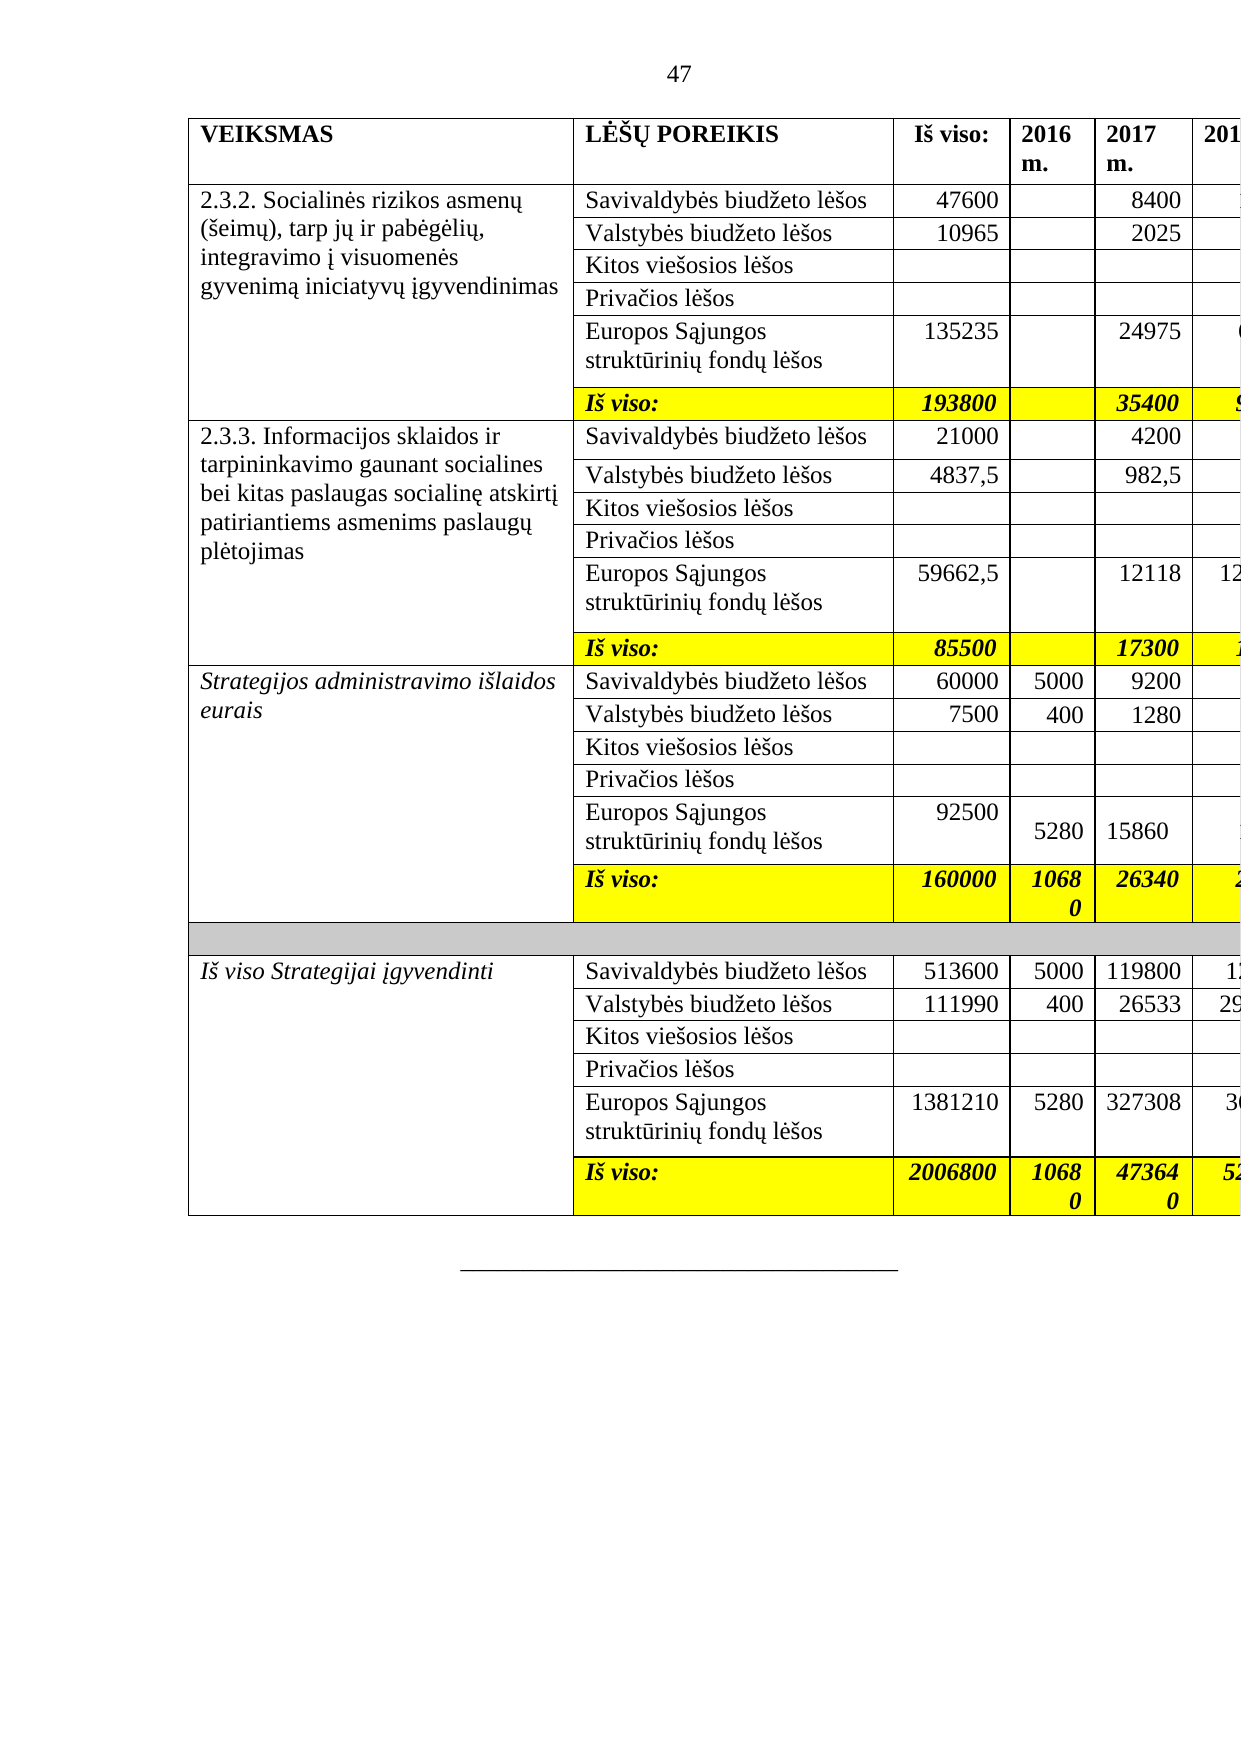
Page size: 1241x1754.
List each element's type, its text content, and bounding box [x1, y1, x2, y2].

table_cell 1381210 [894, 1087, 1009, 1156]
table_cell 85500 [894, 633, 1009, 665]
table_cell Savivaldybės biudžeto lėšos [574, 666, 893, 698]
table_header Iš viso: [894, 119, 1009, 184]
table_cell [894, 1054, 1009, 1086]
table_cell [894, 765, 1009, 796]
table_cell [1011, 732, 1094, 763]
table_cell 4200 [1096, 421, 1192, 459]
table_cell [1011, 493, 1094, 524]
table_cell [1096, 732, 1192, 763]
table_cell [1193, 525, 1240, 557]
table_cell 19600 [1193, 185, 1240, 217]
table_cell [1193, 493, 1240, 524]
table_cell Kitos viešosios lėšos [574, 732, 893, 763]
table_cell 9200 [1096, 666, 1192, 698]
text ___________________________________ [177, 1245, 1181, 1273]
table_cell [1011, 525, 1094, 557]
table_cell 8400 [1096, 185, 1192, 217]
table_cell Privačios lėšos [574, 525, 893, 557]
table_cell 982,5 [1096, 460, 1192, 492]
table_cell 2.3.2. Socialinės rizikos asmenų (šeimų), tarp jų ir pabėgėlių, integravimo į visuomenės gyvenimą iniciatyvų įgyvendinimas [189, 185, 573, 420]
table_cell 1280 [1096, 699, 1192, 731]
table_cell 66600 [1193, 316, 1240, 387]
table_cell Iš viso Strategijai įgyvendinti [189, 956, 573, 1215]
table_cell Valstybės biudžeto lėšos [574, 699, 893, 731]
table_cell [1193, 283, 1240, 315]
table_cell 5280 [1011, 797, 1094, 863]
table_cell 7500 [894, 699, 1009, 731]
table_cell 91600 [1193, 388, 1240, 420]
table_cell [894, 493, 1009, 524]
table_cell [1011, 558, 1094, 632]
table_cell 111990 [894, 989, 1009, 1020]
table_cell 60000 [894, 666, 1009, 698]
table_cell 17300 [1096, 633, 1192, 665]
table_cell 92500 [894, 797, 1009, 863]
table_cell 473640 [1096, 1158, 1192, 1215]
table_cell [1011, 1054, 1094, 1086]
table_cell [1096, 1054, 1192, 1086]
table_cell 21000 [894, 421, 1009, 459]
table_cell [1193, 765, 1240, 796]
table_cell [1193, 1054, 1240, 1086]
table_cell Privačios lėšos [574, 1054, 893, 1086]
table_cell 1280 [1193, 699, 1240, 731]
table_cell 15860 [1193, 797, 1240, 863]
table_cell 513600 [894, 956, 1009, 988]
table_cell Savivaldybės biudžeto lėšos [574, 421, 893, 459]
table_cell [894, 283, 1009, 315]
table_cell Iš viso: [574, 865, 893, 922]
table_cell [1096, 1021, 1192, 1053]
table_cell Valstybės biudžeto lėšos [574, 460, 893, 492]
table_cell Valstybės biudžeto lėšos [574, 989, 893, 1020]
table_cell 26533 [1096, 989, 1192, 1020]
table_cell 523440 [1193, 1158, 1240, 1215]
table_cell Iš viso: [574, 388, 893, 420]
table_cell Privačios lėšos [574, 765, 893, 796]
table_cell 5280 [1011, 1087, 1094, 1156]
table_cell Valstybės biudžeto lėšos [574, 218, 893, 249]
table_cell Savivaldybės biudžeto lėšos [574, 185, 893, 217]
table_cell [1011, 421, 1094, 459]
table_cell [1096, 525, 1192, 557]
table_cell 4837,5 [894, 460, 1009, 492]
table_cell Kitos viešosios lėšos [574, 493, 893, 524]
table_cell Europos Sąjungos struktūrinių fondų lėšos [574, 1087, 893, 1156]
table_cell [1011, 218, 1094, 249]
table_cell 2025 [1096, 218, 1192, 249]
table_cell 2.3.3. Informacijos sklaidos ir tarpininkavimo gaunant socialines bei kitas paslaugas socialinę atskirtį patiriantiems asmenims paslaugų plėtojimas [189, 421, 573, 665]
table_cell [1011, 765, 1094, 796]
table_cell 26340 [1193, 865, 1240, 922]
table_header 2016 m. [1011, 119, 1094, 184]
table_cell Kitos viešosios lėšos [574, 250, 893, 282]
table_cell 400 [1011, 699, 1094, 731]
table_cell [1011, 633, 1094, 665]
table_header 2018 m. [1193, 119, 1240, 184]
table_cell 59662,5 [894, 558, 1009, 632]
table_cell [894, 1021, 1009, 1053]
table_cell [189, 923, 1240, 955]
table_cell [1011, 185, 1094, 217]
table_cell [1011, 388, 1094, 420]
table_cell [894, 525, 1009, 557]
table_cell 193800 [894, 388, 1009, 420]
table_cell Privačios lėšos [574, 283, 893, 315]
table_header LĖŠŲ POREIKIS [574, 119, 893, 184]
table_cell [1011, 283, 1094, 315]
table_cell 160000 [894, 865, 1009, 922]
table_cell 119800 [1096, 956, 1192, 988]
table_cell 135235 [894, 316, 1009, 387]
table_cell [1096, 250, 1192, 282]
table_cell [1096, 493, 1192, 524]
table_cell [1096, 765, 1192, 796]
table_cell Iš viso: [574, 1158, 893, 1215]
table_cell [1011, 460, 1094, 492]
table_cell 982,5 [1193, 460, 1240, 492]
table_cell [1193, 732, 1240, 763]
table_cell Iš viso: [574, 633, 893, 665]
table_cell 9200 [1193, 666, 1240, 698]
table_cell [1193, 1021, 1240, 1053]
table_cell 10680 [1011, 865, 1094, 922]
table_cell 366898 [1193, 1087, 1240, 1156]
table_cell 15860 [1096, 797, 1192, 863]
table_cell 5000 [1011, 666, 1094, 698]
table_cell 10965 [894, 218, 1009, 249]
table_cell [1011, 250, 1094, 282]
table_cell 2006800 [894, 1158, 1009, 1215]
table_cell [1011, 316, 1094, 387]
table_cell 35400 [1096, 388, 1192, 420]
table_cell Europos Sąjungos struktūrinių fondų lėšos [574, 558, 893, 632]
table_cell [894, 250, 1009, 282]
table_cell Kitos viešosios lėšos [574, 1021, 893, 1053]
table_header VEIKSMAS [189, 119, 573, 184]
table_cell 12117,5 [1193, 558, 1240, 632]
table_cell 12118 [1096, 558, 1192, 632]
table_header 2017 m. [1096, 119, 1192, 184]
table_cell [1011, 1021, 1094, 1053]
table_cell 26340 [1096, 865, 1192, 922]
table_cell Europos Sąjungos struktūrinių fondų lėšos [574, 316, 893, 387]
table_cell 400 [1011, 989, 1094, 1020]
table_cell 327308 [1096, 1087, 1192, 1156]
table_cell 4200 [1193, 421, 1240, 459]
table_cell [1193, 250, 1240, 282]
table_cell 5000 [1011, 956, 1094, 988]
table_cell 17300 [1193, 633, 1240, 665]
table_cell Strategijos administravimo išlaidos eurais [189, 666, 573, 922]
table_cell [894, 732, 1009, 763]
table_cell Savivaldybės biudžeto lėšos [574, 956, 893, 988]
table_cell 5400 [1193, 218, 1240, 249]
table_cell 47600 [894, 185, 1009, 217]
table_cell 29742,5 [1193, 989, 1240, 1020]
table_cell Europos Sąjungos struktūrinių fondų lėšos [574, 797, 893, 863]
table_cell 10680 [1011, 1158, 1094, 1215]
table_cell [1096, 283, 1192, 315]
table_cell 24975 [1096, 316, 1192, 387]
table_cell 126800 [1193, 956, 1240, 988]
